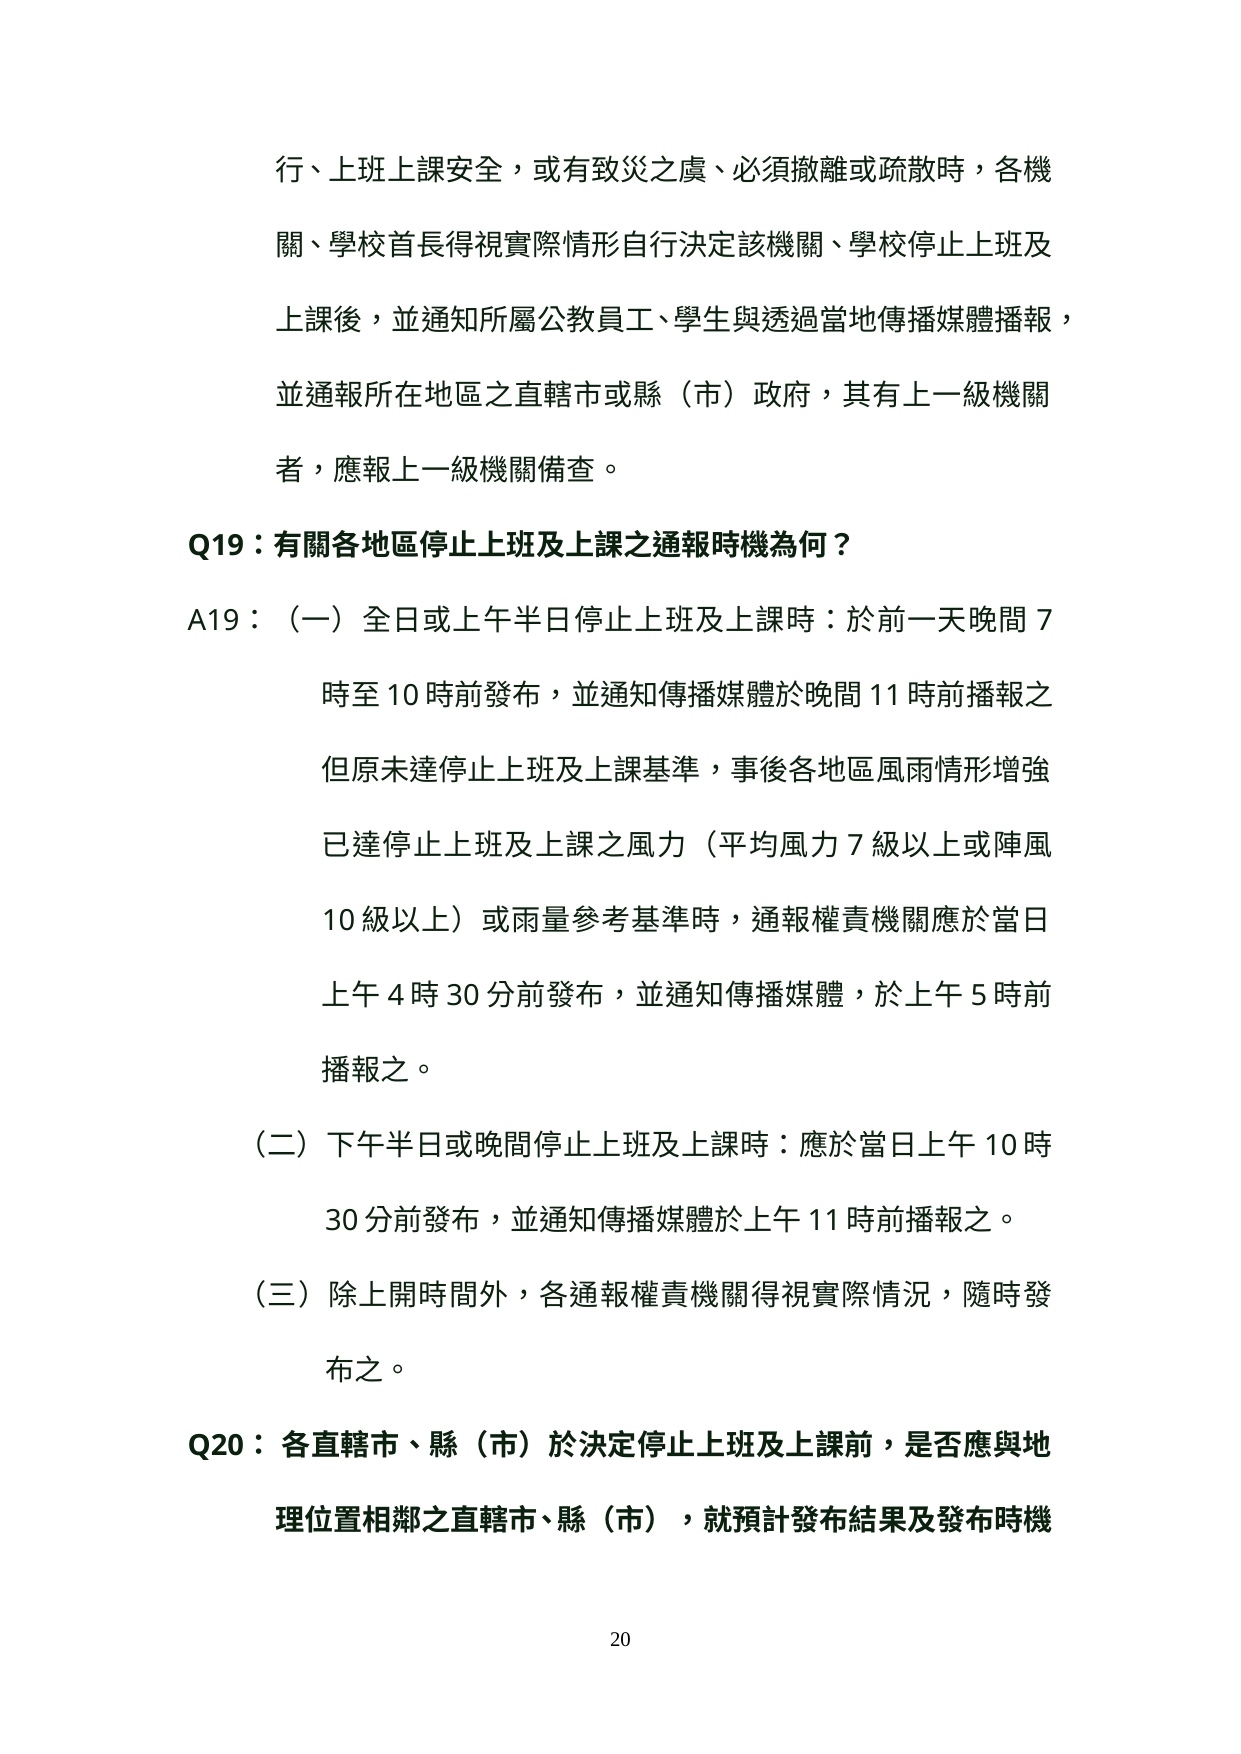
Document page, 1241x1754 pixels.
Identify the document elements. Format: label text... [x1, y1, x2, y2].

text （三）除上開時間外，各通報權責機關得視實際情況，隨時發布之。 [237, 1255, 1053, 1405]
text Q20： 各直轄市、縣（市）於決定停止上班及上課前，是否應與地理位置相鄰之直轄市、縣（市），就預計發布結果及發布時機 [187, 1405, 1053, 1555]
text （二）下午半日或晚間停止上班及上課時：應於當日上午10時30分前發布，並通知傳播媒體於上午11時前播報之。 [237, 1105, 1053, 1255]
text A19：（一）全日或上午半日停止上班及上課時：於前一天晚間7時至10時前發布，並通知傳播媒體於晚間11時前播報之。但原未達停止上班及上課基準，事後各地區風雨情形增強，已達停止上班及上課之風力（平均風力7級以上或陣風10級以上）或雨量參考基準時，通報權責機關應於當日上午4時30分前發布，並通知傳播媒體，於上午5時前播報之。 [187, 580, 1053, 1105]
text A18： 因受天然災害影響致交通、水電供應中斷或供應困難，影響通行、上班上課安全，或有致災之虞、必須撤離或疏散時，各機關、學校首長得視實際情形自行決定該機關、學校停止上班及上課後，並通知所屬公教員工、學生與透過當地傳播媒體播報，並通報所在地區之直轄市或縣（市）政府，其有上一級機關者，應報上一級機關備查。 [187, 130, 1053, 505]
text Q19：有關各地區停止上班及上課之通報時機為何？ [187, 505, 1053, 580]
